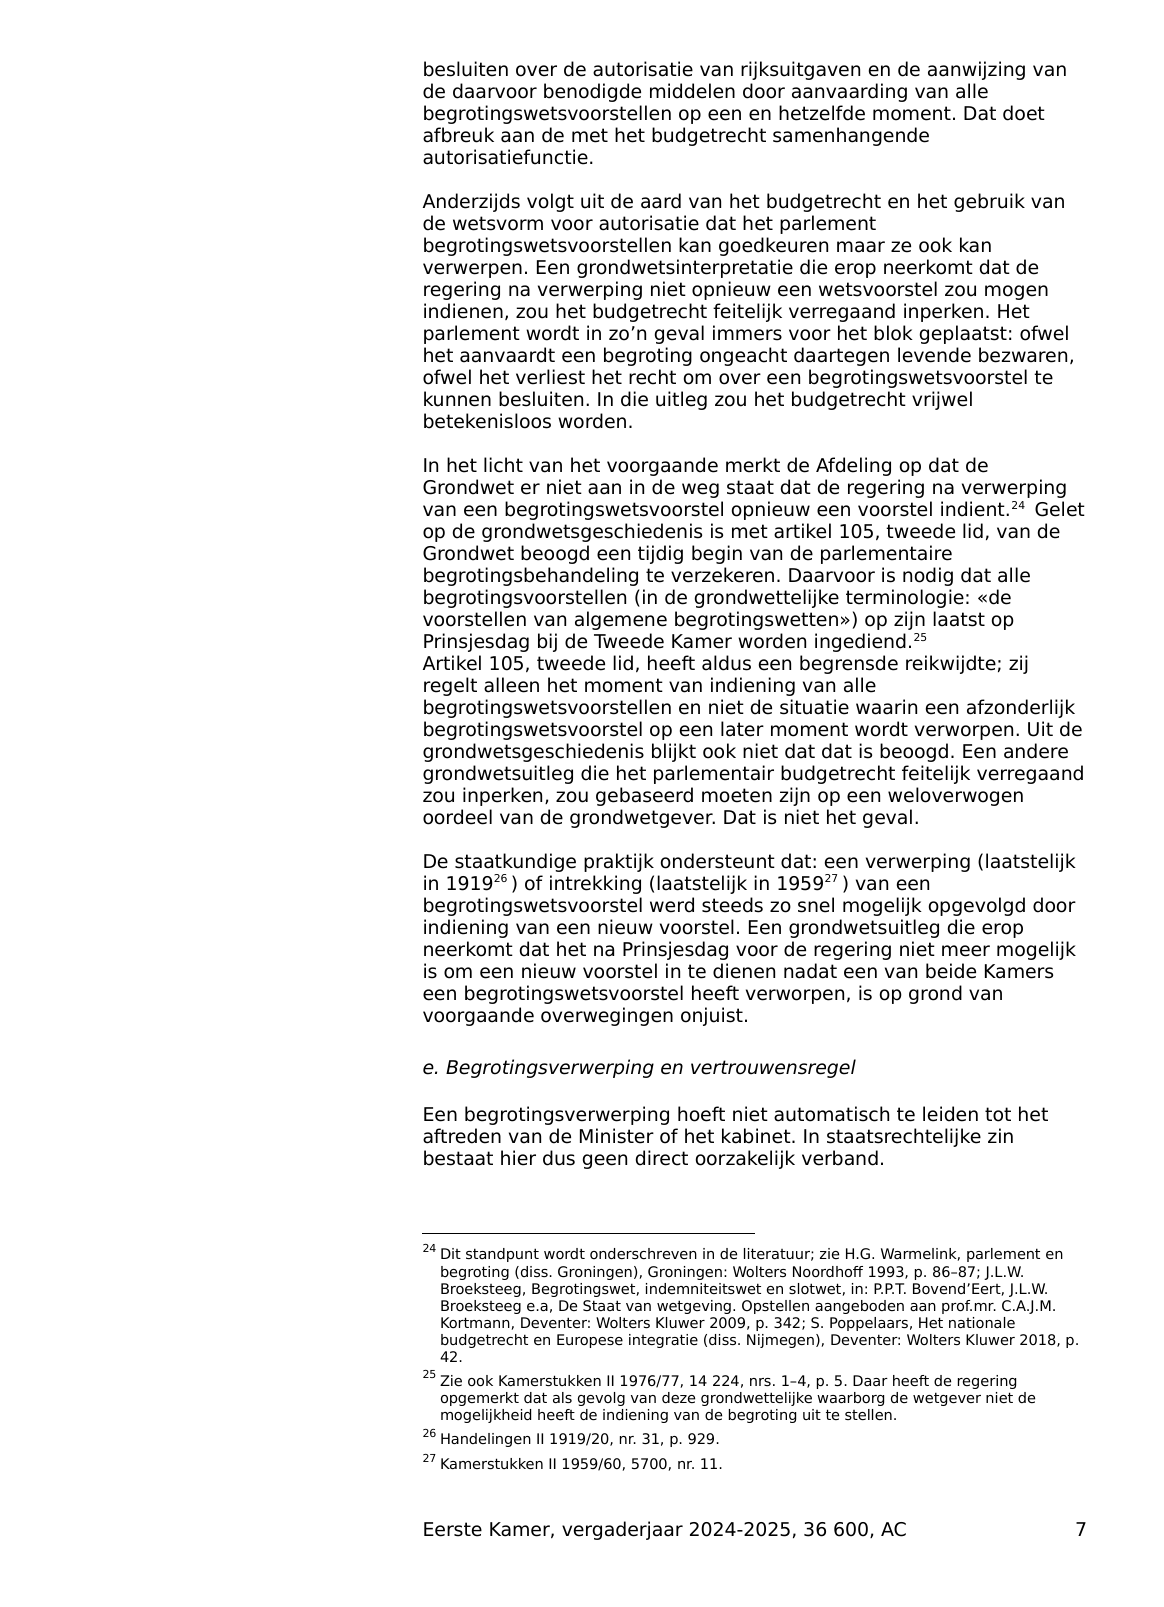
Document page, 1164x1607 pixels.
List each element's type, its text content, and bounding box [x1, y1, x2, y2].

text Artikel 105, tweede lid, heeft aldus een begrensde reikwijdte; zij regelt alleen het moment van indiening van alle begrotingswetsvoorstellen en niet de situatie waarin een afzonderlijk begrotingswetsvoorstel op een later moment wordt verworpen. Uit de grondwetsgeschiedenis blijkt ook niet dat dat is beoogd. Een andere grondwetsuitleg die het parlementair budgetrecht feitelijk verregaand zou inperken, zou gebaseerd moeten zijn op een weloverwogen oordeel van de grondwetgever. Dat is niet het geval. [422, 653, 1087, 829]
subtitle e. Begrotingsverwerping en vertrouwensregel [422, 1057, 1087, 1079]
text De staatkundige praktijk ondersteunt dat: een verwerping (laatstelijk in 1919) of intrekking (laatstelijk in 1959) van een begrotingswetsvoorstel werd steeds zo snel mogelijk opgevolgd door indiening van een nieuw voorstel. Een grondwetsuitleg die erop neerkomt dat het na Prinsjesdag voor de regering niet meer mogelijk is om een nieuw voorstel in te dienen nadat een van beide Kamers een begrotingswetsvoorstel heeft verworpen, is op grond van voorgaande overwegingen onjuist. [422, 851, 1087, 1027]
text besluiten over de autorisatie van rijksuitgaven en de aanwijzing van de daarvoor benodigde middelen door aanvaarding van alle begrotingswetsvoorstellen op een en hetzelfde moment. Dat doet afbreuk aan de met het budgetrecht samenhangende autorisatiefunctie. [422, 59, 1087, 169]
text Een begrotingsverwerping hoeft niet automatisch te leiden tot het aftreden van de Minister of het kabinet. In staatsrechtelijke zin bestaat hier dus geen direct oorzakelijk verband. [422, 1104, 1087, 1170]
text In het licht van het voorgaande merkt de Afdeling op dat de Grondwet er niet aan in de weg staat dat de regering na verwerping van een begrotingswetsvoorstel opnieuw een voorstel indient. Gelet op de grondwetsgeschiedenis is met artikel 105, tweede lid, van de Grondwet beoogd een tijdig begin van de parlementaire begrotingsbehandeling te verzekeren. Daarvoor is nodig dat alle begrotingsvoorstellen (in de grondwettelijke terminologie: «de voorstellen van algemene begrotingswetten») op zijn laatst op Prinsjesdag bij de Tweede Kamer worden ingediend. [422, 455, 1087, 653]
text Zie ook Kamerstukken II 1976/77, 14 224, nrs. 1–4, p. 5. Daar heeft de regering opgemerkt dat als gevolg van deze grondwettelijke waarborg de wetgever niet de mogelijkheid heeft de indiening van de begroting uit te stellen. [422, 1368, 1087, 1424]
text Handelingen II 1919/20, nr. 31, p. 929. [422, 1427, 1087, 1449]
text Anderzijds volgt uit de aard van het budgetrecht en het gebruik van de wetsvorm voor autorisatie dat het parlement begrotingswetsvoorstellen kan goedkeuren maar ze ook kan verwerpen. Een grondwetsinterpretatie die erop neerkomt dat de regering na verwerping niet opnieuw een wetsvoorstel zou mogen indienen, zou het budgetrecht feitelijk verregaand inperken. Het parlement wordt in zo’n geval immers voor het blok geplaatst: ofwel het aanvaardt een begroting ongeacht daartegen levende bezwaren, ofwel het verliest het recht om over een begrotingswetsvoorstel te kunnen besluiten. In die uitleg zou het budgetrecht vrijwel betekenisloos worden. [422, 191, 1087, 433]
text Dit standpunt wordt onderschreven in de literatuur; zie H.G. Warmelink, parlement en begroting (diss. Groningen), Groningen: Wolters Noordhoff 1993, p. 86–87; J.L.W. Broeksteeg, Begrotingswet, indemniteitswet en slotwet, in: P.P.T. Bovend’Eert, J.L.W. Broeksteeg e.a, De Staat van wetgeving. Opstellen aangeboden aan prof.mr. C.A.J.M. Kortmann, Deventer: Wolters Kluwer 2009, p. 342; S. Poppelaars, Het nationale budgetrecht en Europese integratie (diss. Nijmegen), Deventer: Wolters Kluwer 2018, p. 42. [422, 1242, 1087, 1366]
text Kamerstukken II 1959/60, 5700, nr. 11. [422, 1452, 1087, 1474]
